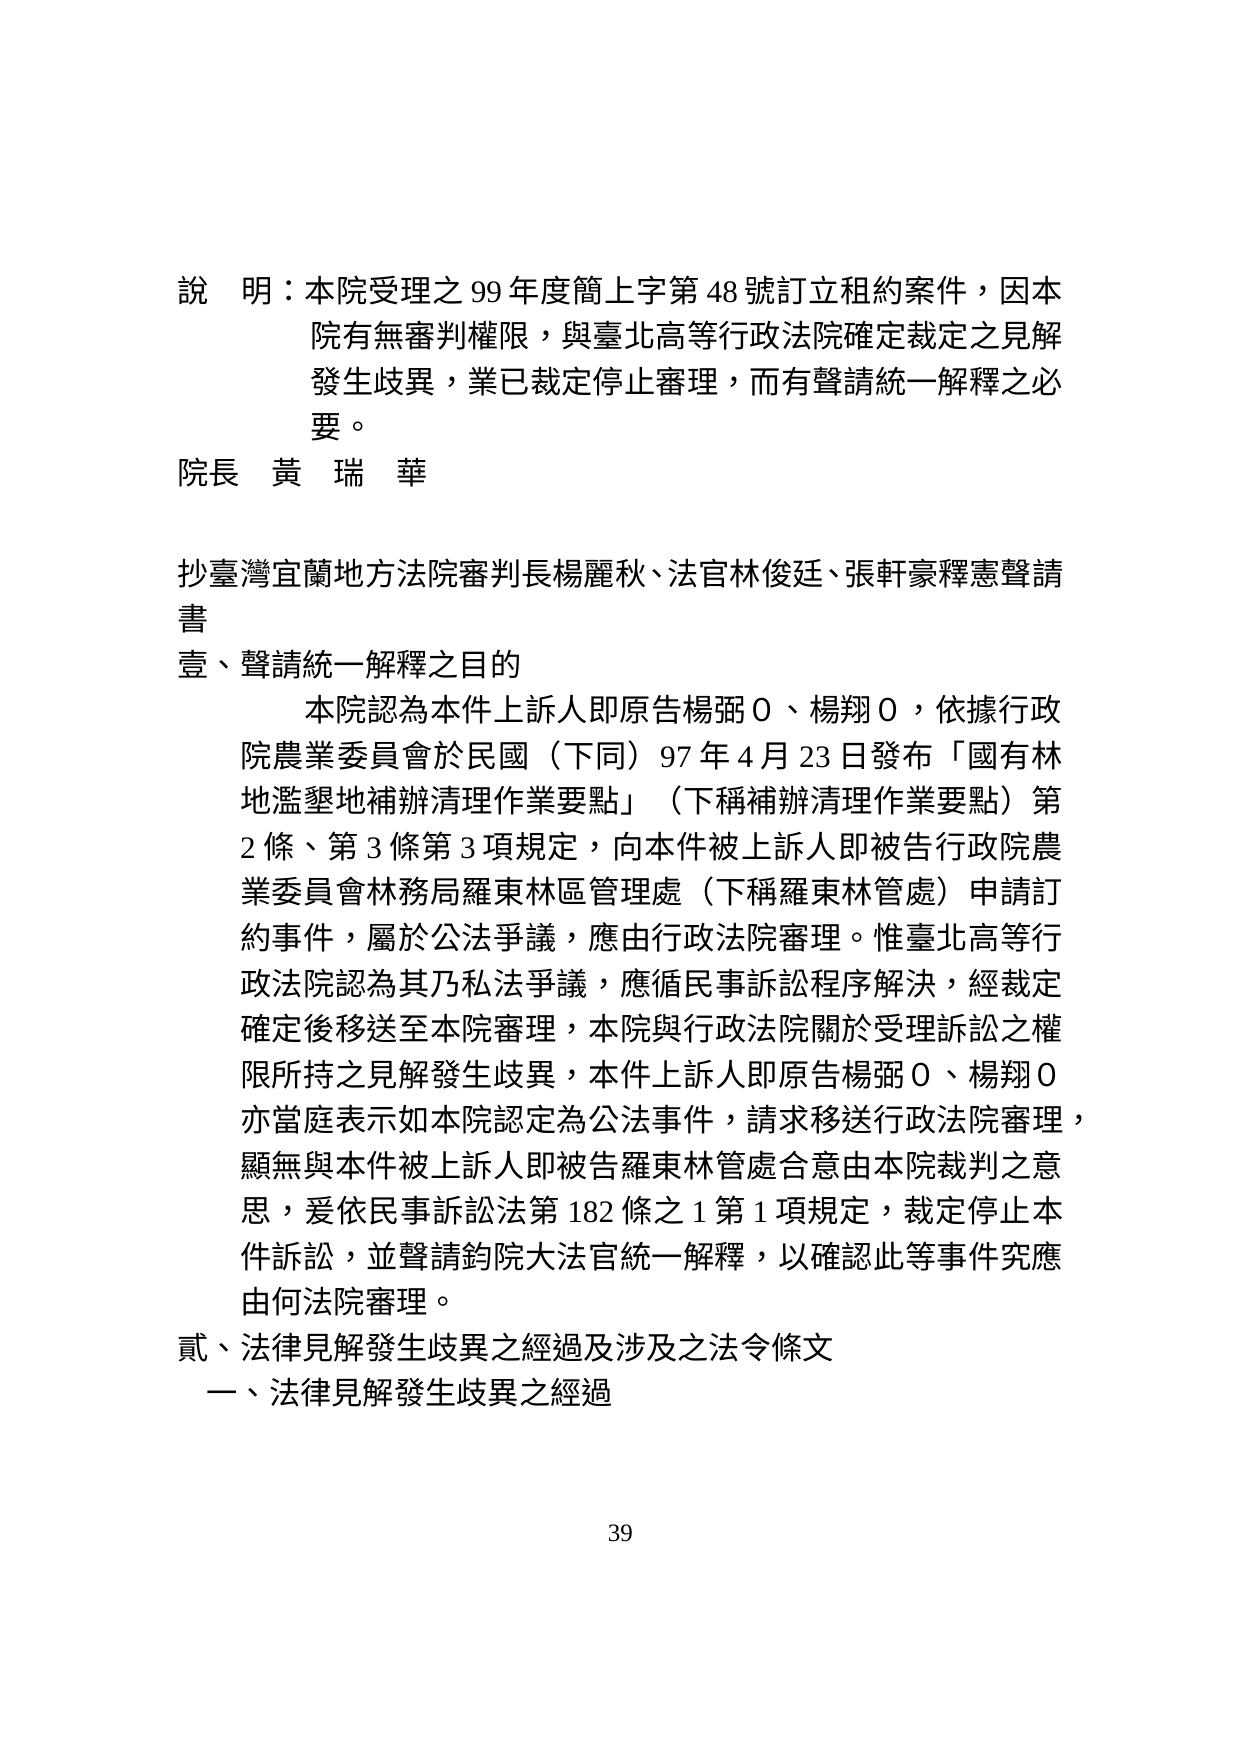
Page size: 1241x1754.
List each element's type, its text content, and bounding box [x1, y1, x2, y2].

text 壹、聲請統一解釋之目的 [177, 640, 1063, 686]
text 一、法律見解發生歧異之經過 [206, 1368, 1063, 1414]
text 本院認為本件上訴人即原告楊弼０、楊翔０，依據行政院農業委員會於民國（下同）97年4月23日發布「國有林地濫墾地補辦清理作業要點」（下稱補辦清理作業要點）第2條、第3條第3項規定，向本件被上訴人即被告行政院農業委員會林務局羅東林區管理處（下稱羅東林管處）申請訂約事件，屬於公法爭議，應由行政法院審理。惟臺北高等行政法院認為其乃私法爭議，應循民事訴訟程序解決，經裁定確定後移送至本院審理，本院與行政法院關於受理訴訟之權限所持之見解發生歧異，本件上訴人即原告楊弼０、楊翔０亦當庭表示如本院認定為公法事件，請求移送行政法院審理，顯無與本件被上訴人即被告羅東林管處合意由本院裁判之意思，爰依民事訴訟法第182條之1第1項規定，裁定停止本件訴訟，並聲請鈞院大法官統一解釋，以確認此等事件究應由何法院審理。 [240, 686, 1063, 1323]
text 院長 黃 瑞 華 [177, 448, 1063, 493]
text 貳、法律見解發生歧異之經過及涉及之法令條文 [177, 1323, 1063, 1368]
text 說 明：本院受理之99年度簡上字第48號訂立租約案件，因本院有無審判權限，與臺北高等行政法院確定裁定之見解發生歧異，業已裁定停止審理，而有聲請統一解釋之必要。 [177, 266, 1063, 448]
text 抄臺灣宜蘭地方法院審判長楊麗秋、法官林俊廷、張軒豪釋憲聲請書 [177, 549, 1063, 640]
